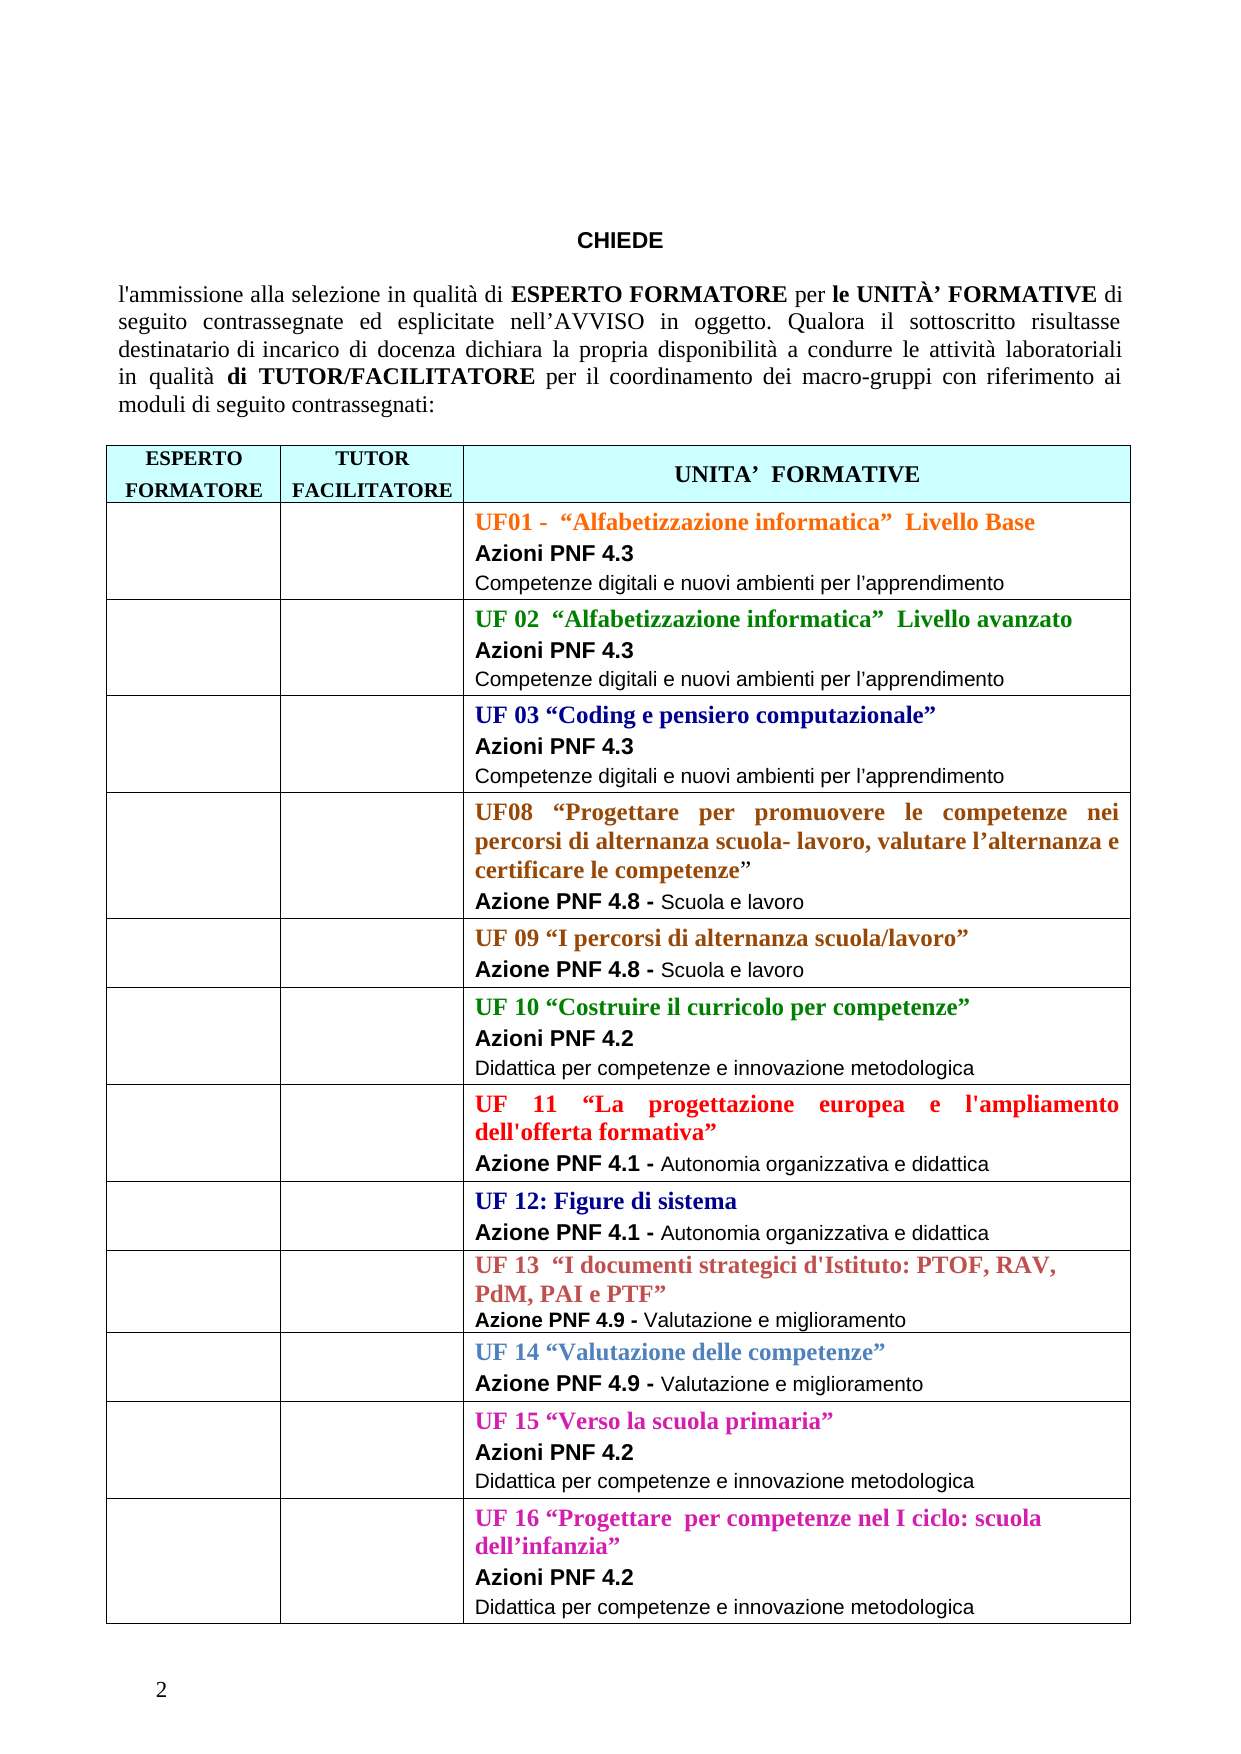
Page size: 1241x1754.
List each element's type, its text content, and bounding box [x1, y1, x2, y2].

table_header TUTOR FACILITATORE [281, 446, 463, 502]
table_cell [107, 503, 280, 598]
table_cell [107, 1085, 280, 1181]
table_cell UF 13 “I documenti strategici d'Istituto: PTOF, RAV, PdM, PAI e PTF” Azione PNF 4.9 - Valutazione e miglioramento [464, 1251, 1130, 1332]
table_header UNITA’ FORMATIVE [464, 446, 1130, 502]
table_cell UF 03 “Coding e pensiero computazionale” Azioni PNF 4.3 Competenze digitali e nuovi ambienti per l’apprendimento [464, 696, 1130, 792]
table_cell UF 16 “Progettare per competenze nel I ciclo: scuola dell’infanzia” Azioni PNF 4.2 Didattica per competenze e innovazione metodologica [464, 1499, 1130, 1623]
subtitle CHIEDE [118, 227, 1122, 253]
table_cell [281, 1333, 463, 1401]
table_cell UF 09 “I percorsi di alternanza scuola/lavoro” Azione PNF 4.8 - Scuola e lavoro [464, 919, 1130, 987]
table_cell UF 15 “Verso la scuola primaria” Azioni PNF 4.2 Didattica per competenze e innovazione metodologica [464, 1402, 1130, 1497]
table_cell UF08 “Progettare per promuovere le competenze nei percorsi di alternanza scuola- lavoro, valutare l’alternanza e certificare le competenze” Azione PNF 4.8 - Scuola e lavoro [464, 793, 1130, 918]
table_cell [107, 600, 280, 695]
table_cell [107, 1402, 280, 1497]
table_cell [107, 988, 280, 1083]
table_cell [281, 696, 463, 792]
table_cell [107, 1251, 280, 1332]
table_cell [281, 1251, 463, 1332]
table_cell [281, 793, 463, 918]
table_cell [281, 919, 463, 987]
table_cell [281, 988, 463, 1083]
table_cell [281, 1402, 463, 1497]
table_cell [281, 503, 463, 598]
table_cell UF 14 “Valutazione delle competenze” Azione PNF 4.9 - Valutazione e miglioramento [464, 1333, 1130, 1401]
table_cell [281, 1499, 463, 1623]
table_cell [281, 1182, 463, 1249]
table_cell UF01 - “Alfabetizzazione informatica” Livello Base Azioni PNF 4.3 Competenze digitali e nuovi ambienti per l’apprendimento [464, 503, 1130, 598]
table_cell [107, 1333, 280, 1401]
table_cell [107, 1182, 280, 1249]
table_cell [107, 1499, 280, 1623]
table_cell [281, 600, 463, 695]
table_cell [281, 1085, 463, 1181]
table_cell UF 10 “Costruire il curricolo per competenze” Azioni PNF 4.2 Didattica per competenze e innovazione metodologica [464, 988, 1130, 1083]
table_cell UF 11 “La progettazione europea e l'ampliamento dell'offerta formativa” Azione PNF 4.1 - Autonomia organizzativa e didattica [464, 1085, 1130, 1181]
table_cell [107, 793, 280, 918]
table_cell UF 12: Figure di sistema Azione PNF 4.1 - Autonomia organizzativa e didattica [464, 1182, 1130, 1249]
table_cell UF 02 “Alfabetizzazione informatica” Livello avanzato Azioni PNF 4.3 Competenze digitali e nuovi ambienti per l’apprendimento [464, 600, 1130, 695]
text l'ammissione alla selezione in qualità di ESPERTO FORMATORE per le UNITÀ’ FORMATIVE di seguito contrassegnate ed esplicitate nell’AVVISO in oggetto. Qualora il sottoscritto risultasse destinatario di incarico di docenza dichiara la propria disponibilità a condurre le attività laboratoriali in qualità di TUTOR/FACILITATORE per il coordinamento dei macro-gruppi con riferimento ai moduli di seguito contrassegnati: [118, 279, 1123, 418]
table_cell [107, 696, 280, 792]
table_header ESPERTO FORMATORE [107, 446, 280, 502]
table_cell [107, 919, 280, 987]
